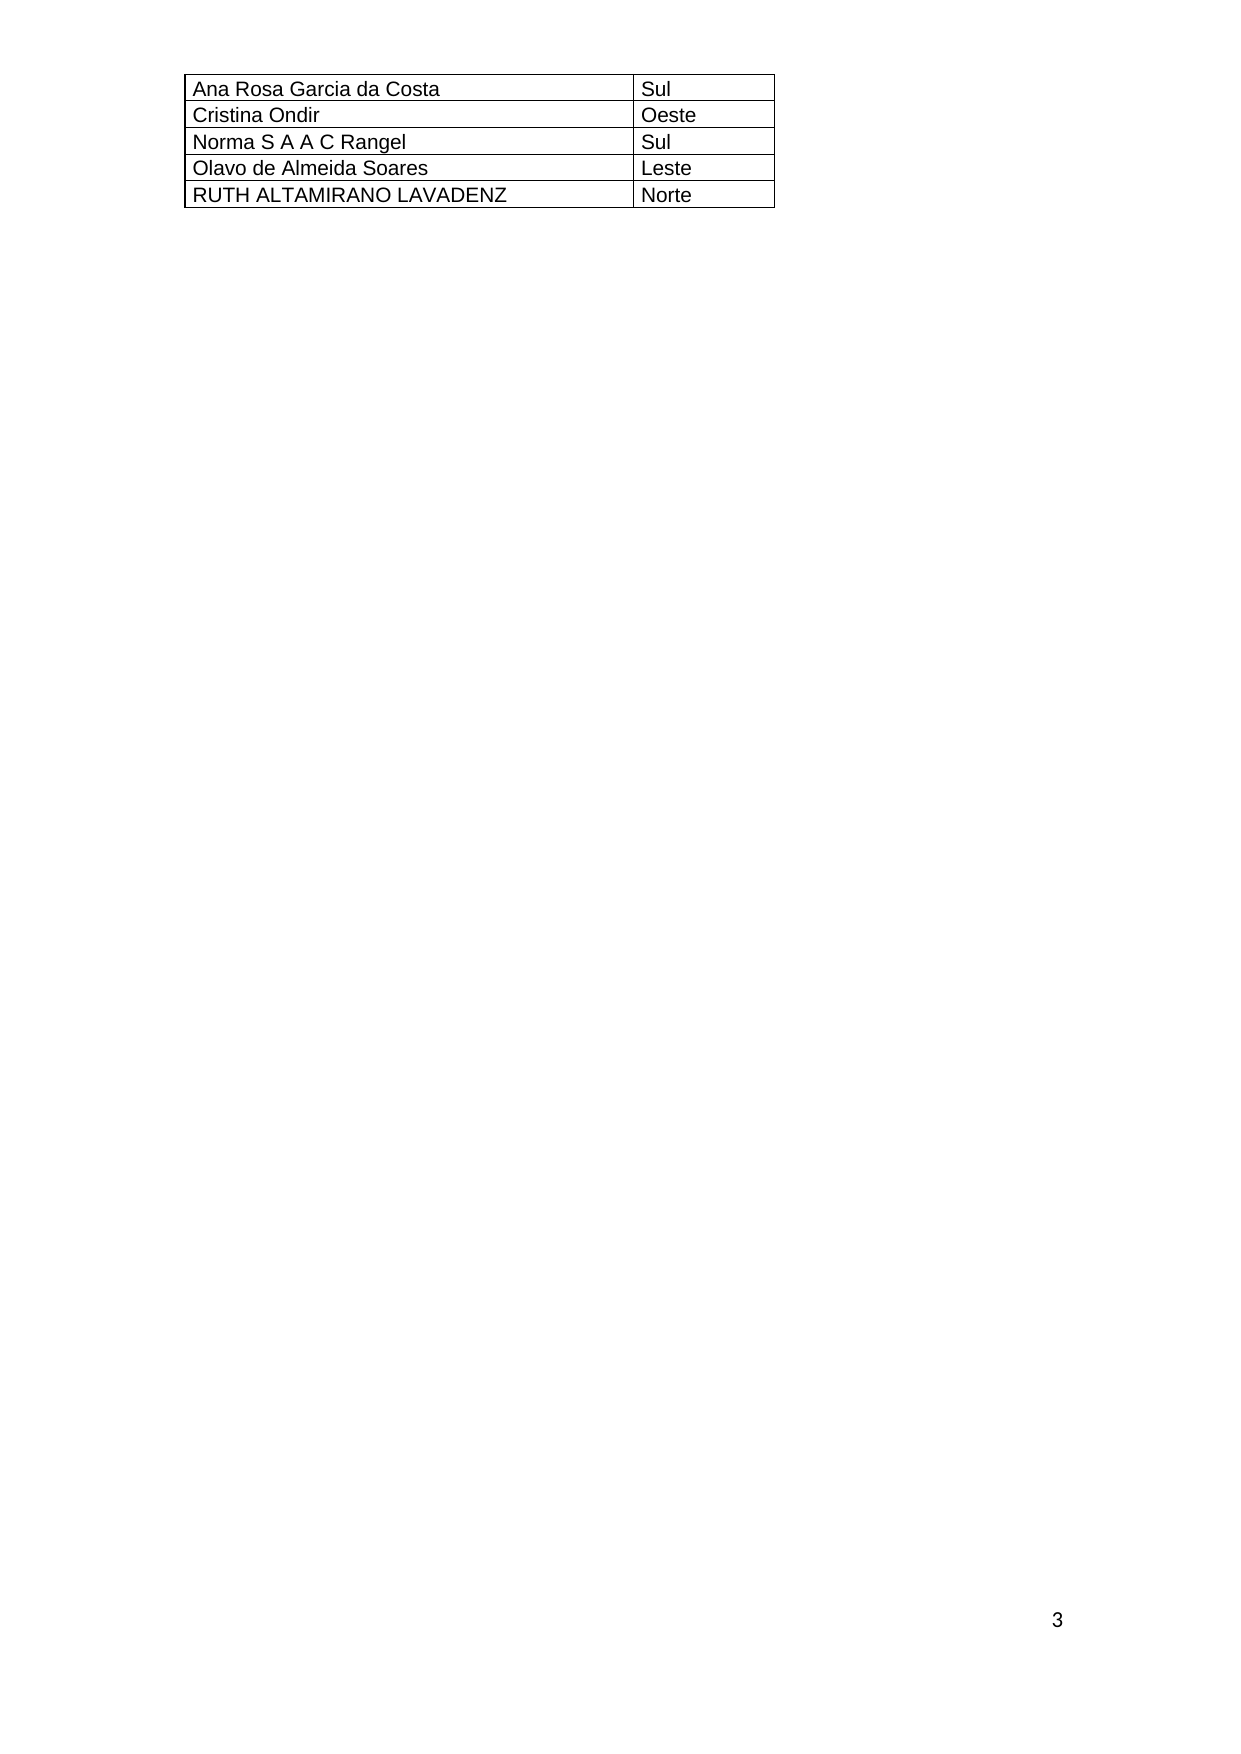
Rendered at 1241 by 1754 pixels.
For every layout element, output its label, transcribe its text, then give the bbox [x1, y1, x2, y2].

table_cell RUTH ALTAMIRANO LAVADENZ [186, 181, 633, 207]
table_cell Sul [634, 128, 774, 153]
table_cell Leste [634, 155, 774, 180]
table_cell Cristina Ondir [186, 101, 633, 127]
table_cell Norma S A A C Rangel [186, 128, 633, 153]
table_cell Oeste [634, 101, 774, 127]
table_cell Olavo de Almeida Soares [186, 155, 633, 180]
table_cell Sul [634, 75, 774, 100]
table_cell Norte [634, 181, 774, 207]
table_cell Ana Rosa Garcia da Costa [186, 75, 633, 100]
